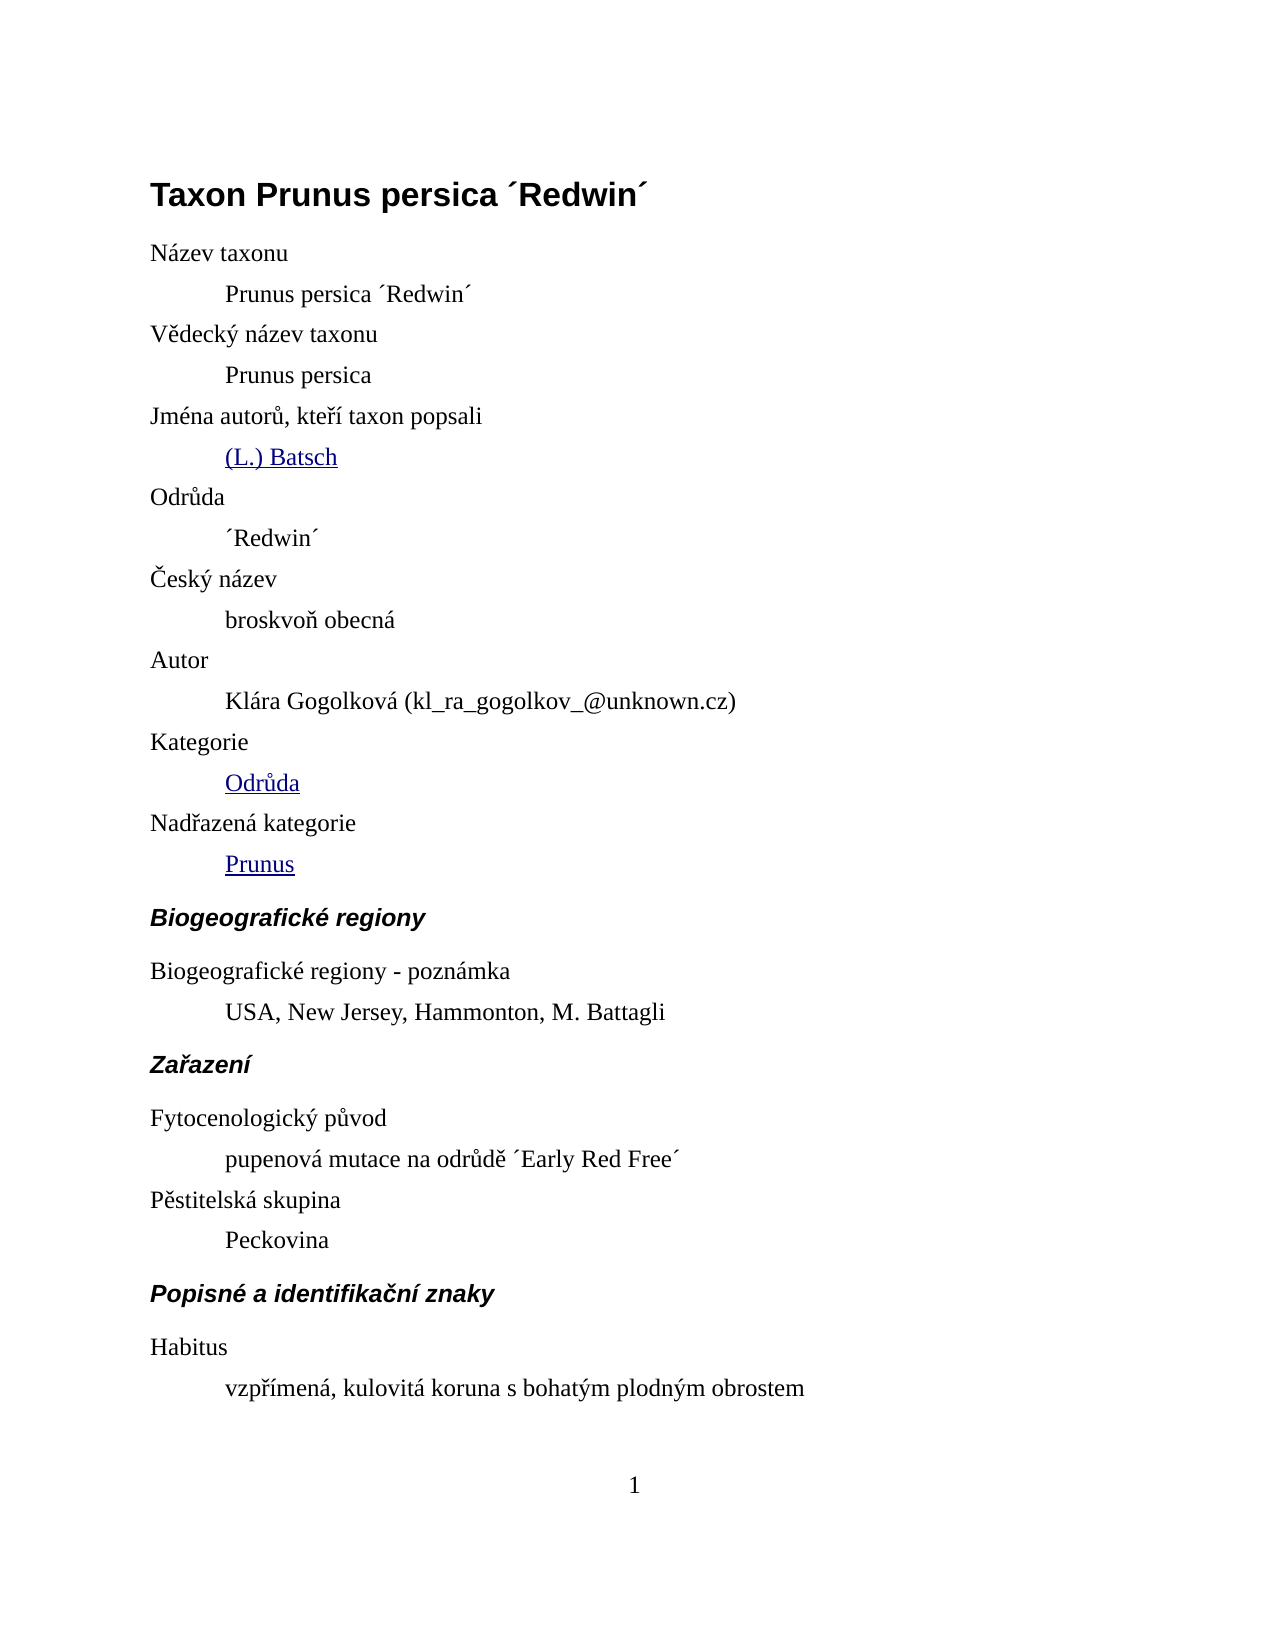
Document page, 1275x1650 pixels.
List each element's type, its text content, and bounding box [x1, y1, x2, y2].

text Nadřazená kategorie [150, 808, 1125, 837]
text pupenová mutace na odrůdě ´Early Red Free´ [225, 1144, 1125, 1173]
text Biogeografické regiony - poznámka [150, 956, 1125, 984]
text Odrůda [150, 482, 1125, 511]
text Kategorie [150, 727, 1125, 756]
text Název taxonu [150, 238, 1125, 267]
subtitle Zařazení [150, 1050, 1125, 1079]
text Prunus persica ´Redwin´ [225, 279, 1125, 308]
text USA, New Jersey, Hammonton, M. Battagli [225, 997, 1125, 1025]
text ´Redwin´ [225, 523, 1125, 552]
text Jména autorů, kteří taxon popsali [150, 401, 1125, 430]
text Fytocenologický původ [150, 1103, 1125, 1132]
subtitle Biogeografické regiony [150, 903, 1125, 931]
text Peckovina [225, 1226, 1125, 1254]
text Autor [150, 645, 1125, 674]
text Klára Gogolková (kl_ra_gogolkov_@unknown.cz) [225, 686, 1125, 715]
text Prunus [225, 849, 1125, 878]
text Habitus [150, 1332, 1125, 1361]
text Prunus persica [225, 360, 1125, 389]
text Odrůda [225, 768, 1125, 796]
text broskvoň obecná [225, 605, 1125, 633]
text vzpřímená, kulovitá koruna s bohatým plodným obrostem [225, 1373, 1125, 1402]
text Pěstitelská skupina [150, 1185, 1125, 1213]
text (L.) Batsch [225, 442, 1125, 471]
text Český název [150, 564, 1125, 593]
text Vědecký název taxonu [150, 319, 1125, 348]
subtitle Popisné a identifikační znaky [150, 1279, 1125, 1308]
subtitle Taxon Prunus persica ´Redwin´ [150, 175, 1125, 214]
